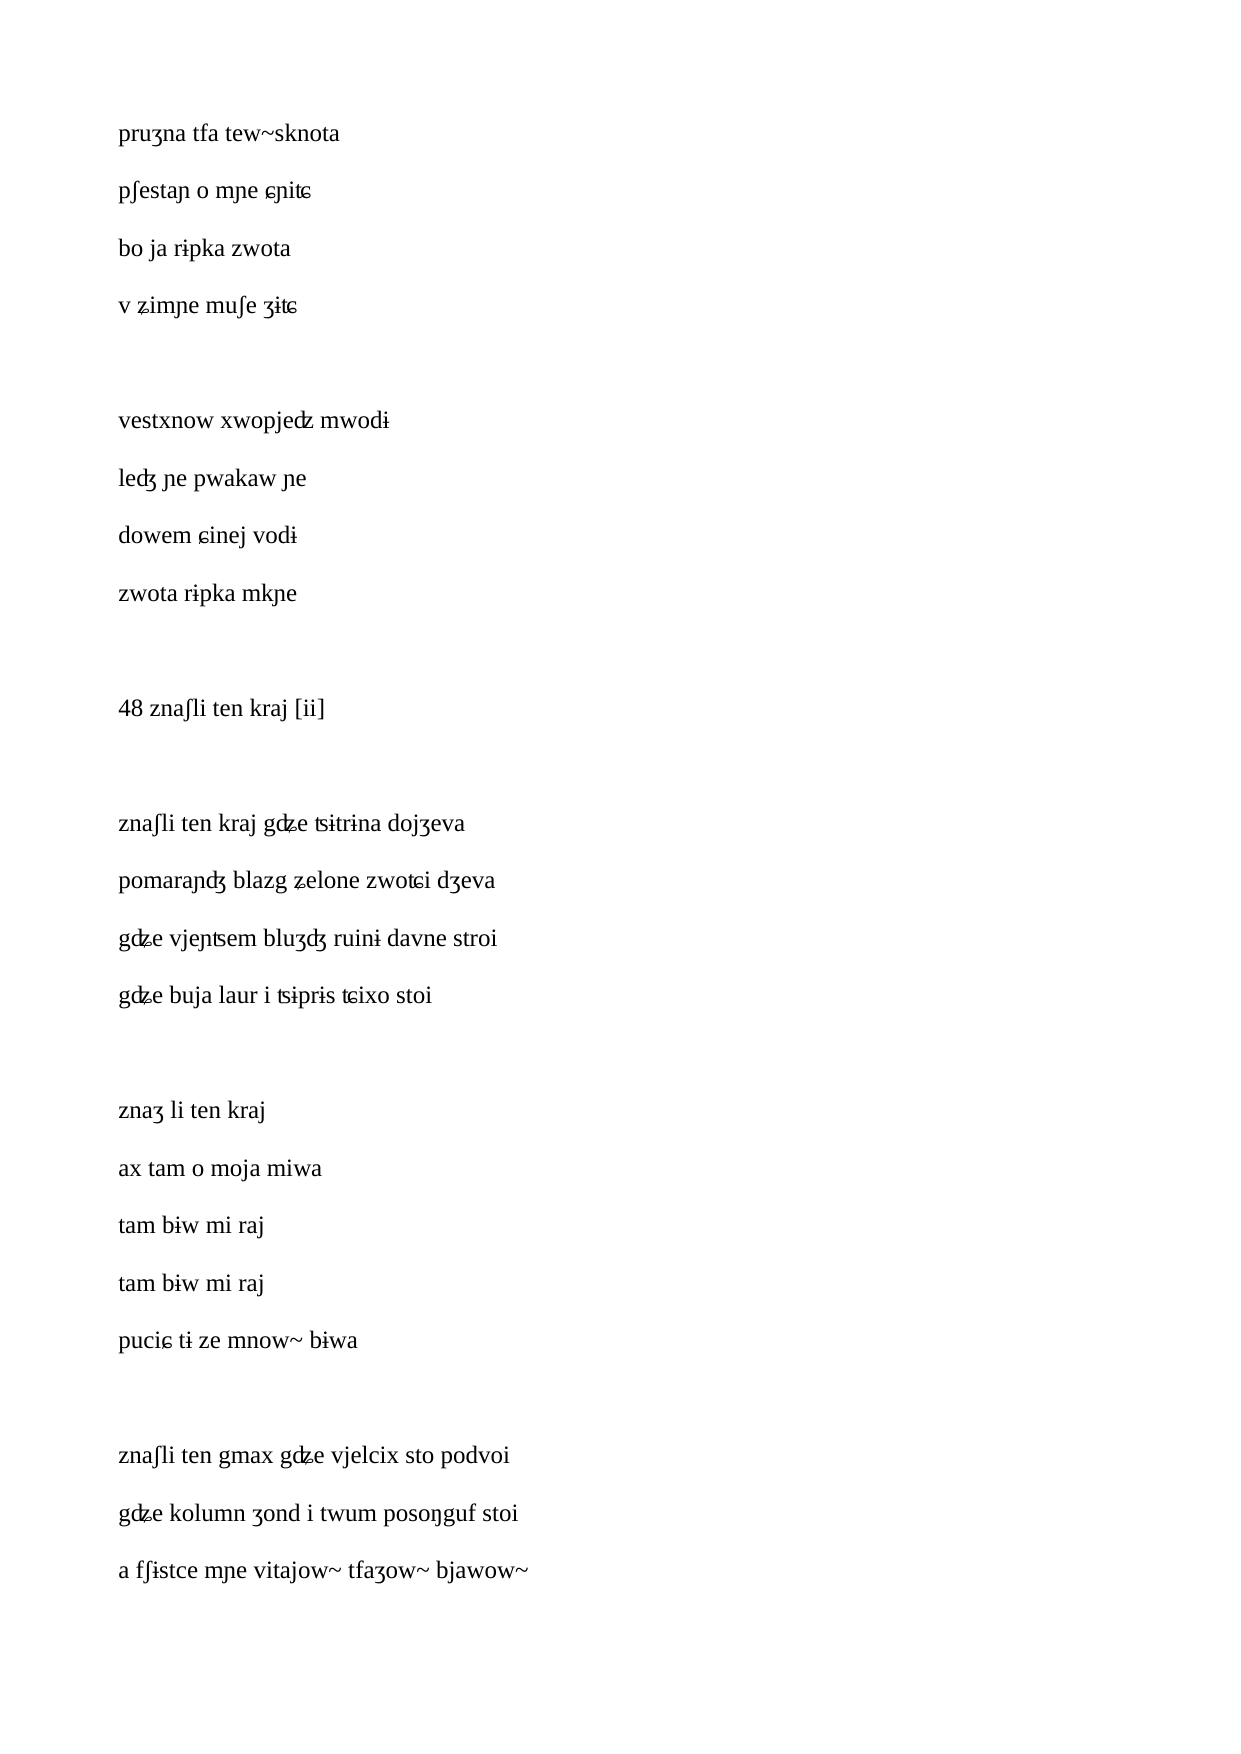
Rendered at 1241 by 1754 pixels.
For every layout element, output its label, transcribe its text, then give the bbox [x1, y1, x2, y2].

text pruʒna tfa tew~sknota pʃestaɲ o mɲe ɕɲiʨ bo ja rɨpka zwota v ʑimɲe muʃe ʒɨʨ vestxnow xwopjeʣ mwodɨ leʤ ɲe pwakaw ɲe dowem ɕinej vodɨ zwota rɨpka mkɲe 48 znaʃli ten kraj [ii] znaʃli ten kraj gʥe ʦɨtrɨna dojʒeva pomaraɲʤ blazg ʑelone zwoʨi dʒeva gʥe vjeɲʦem bluʒʤ ruinɨ davne stroi gʥe buja laur i ʦɨprɨs ʨixo stoi znaʒ li ten kraj ax tam o moja miwa tam bɨw mi raj tam bɨw mi raj puciɕ tɨ ze mnow~ bɨwa znaʃli ten gmax gʥe vjelcix sto podvoi gʥe kolumn ʒond i twum posoŋguf stoi a fʃɨstce mɲe vitajow~ tfaʒow~ bjawow~ [118, 118, 1122, 1613]
